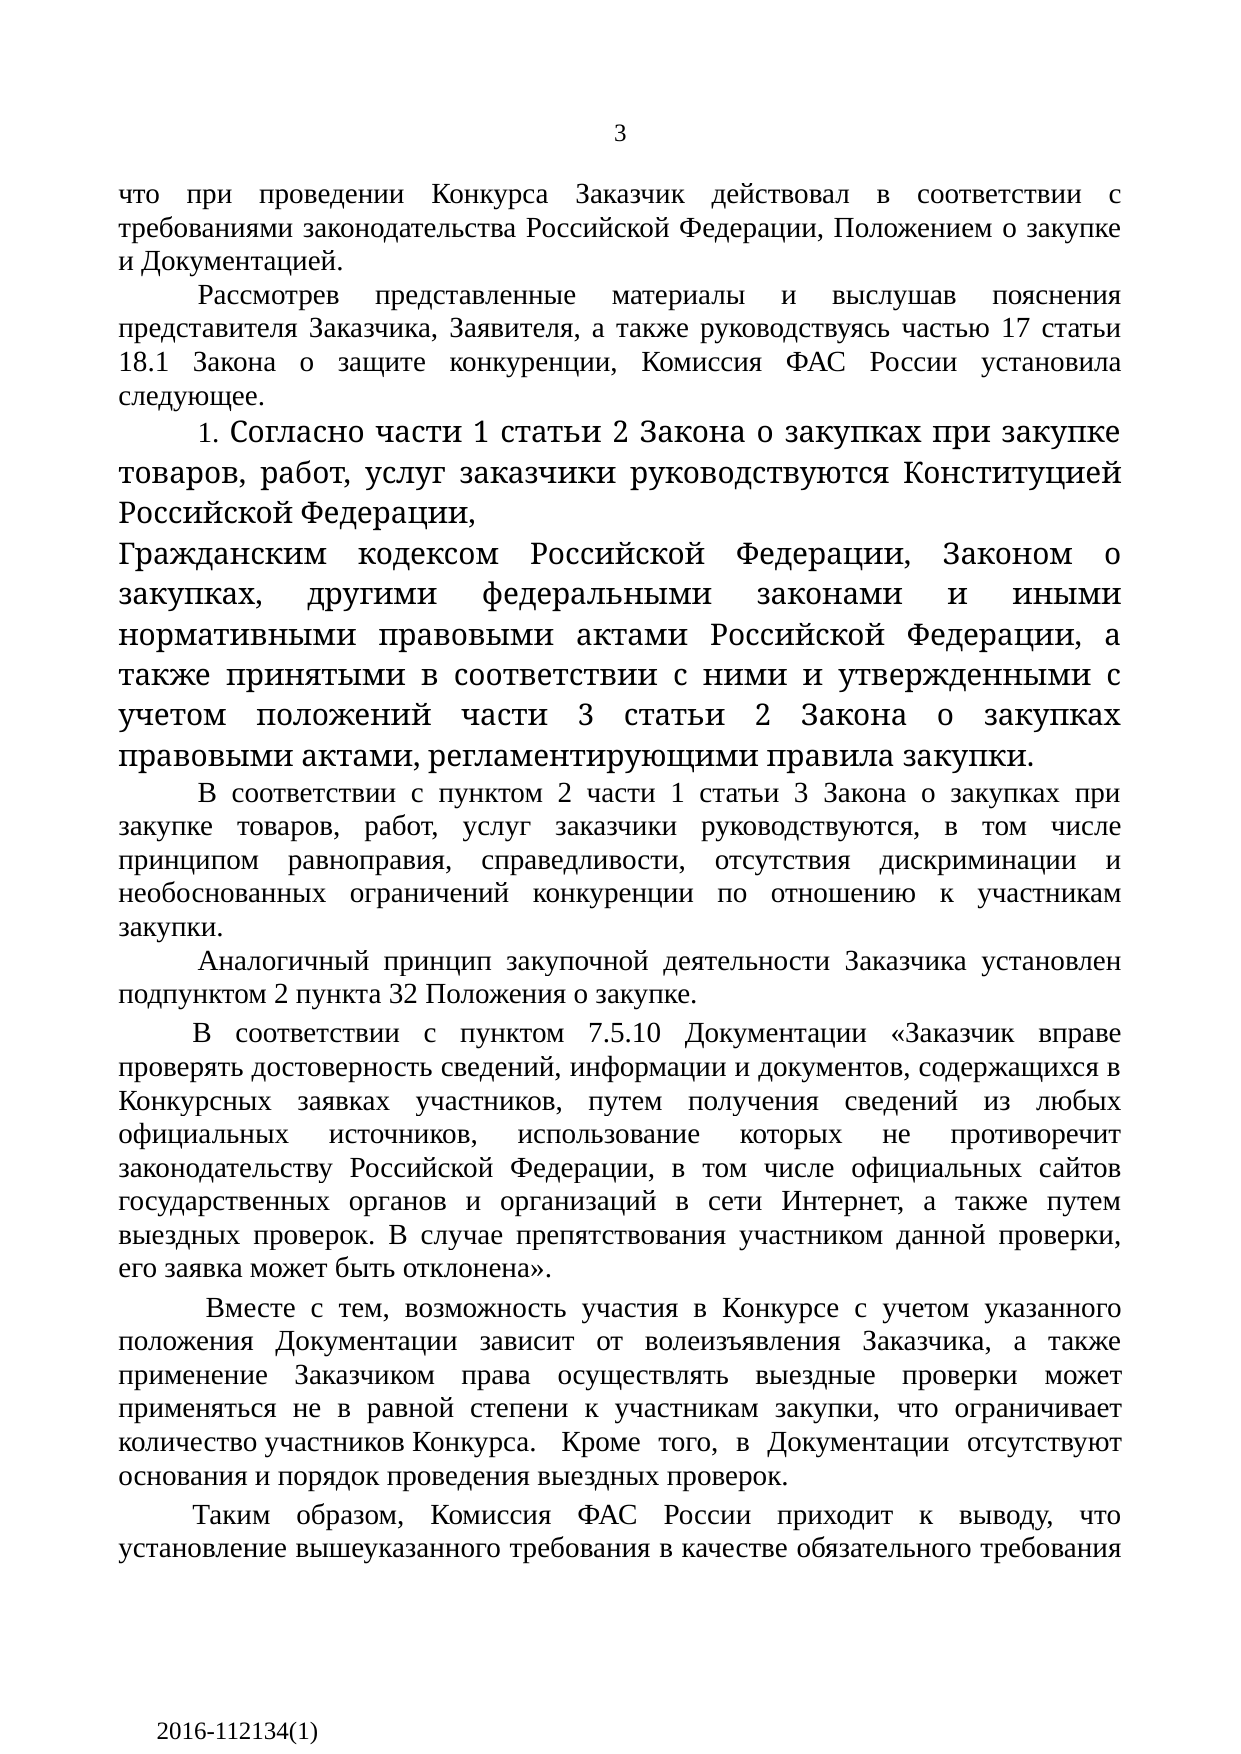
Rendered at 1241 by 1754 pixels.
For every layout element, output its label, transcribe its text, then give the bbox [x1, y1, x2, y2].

text 1. Согласно части 1 статьи 2 Закона о закупках при закупке товаров, работ, услуг заказчики руководствуются Конституцией Российской Федерации, [118, 411, 1122, 532]
text Аналогичный принцип закупочной деятельности Заказчика установлен подпунктом 2 пункта 32 Положения о закупке. [118, 943, 1122, 1010]
text Вместе с тем, возможность участия в Конкурсе с учетом указанного положения Документации зависит от волеизъявления Заказчика, а также применение Заказчиком права осуществлять выездные проверки может применяться не в равной степени к участникам закупки, что ограничивает количество участников Конкурса. Кроме того, в Документации отсутствуют основания и порядок проведения выездных проверок. [118, 1290, 1122, 1491]
text В соответствии с пунктом 7.5.10 Документации «Заказчик вправе проверять достоверность сведений, информации и документов, содержащихся в Конкурсных заявках участников, путем получения сведений из любых официальных источников, использование которых не противоречит законодательству Российской Федерации, в том числе официальных сайтов государственных органов и организаций в сети Интернет, а также путем выездных проверок. В случае препятствования участником данной проверки, его заявка может быть отклонена». [118, 1016, 1122, 1284]
text Таким образом, Комиссия ФАС России приходит к выводу, что установление вышеуказанного требования в качестве обязательного требования [118, 1497, 1122, 1564]
text что при проведении Конкурса Заказчик действовал в соответствии с требованиями законодательства Российской Федерации, Положением о закупке и Документацией. [118, 176, 1122, 277]
text В соответствии с пунктом 2 части 1 статьи 3 Закона о закупках при закупке товаров, работ, услуг заказчики руководствуются, в том числе принципом равноправия, справедливости, отсутствия дискриминации и необоснованных ограничений конкуренции по отношению к участникам закупки. [118, 775, 1122, 943]
text Гражданским кодексом Российской Федерации, Законом о закупках, другими федеральными законами и иными нормативными правовыми актами Российской Федерации, а также принятыми в соответствии с ними и утвержденными с учетом положений части 3 статьи 2 Закона о закупках правовыми актами, регламентирующими правила закупки. [118, 532, 1122, 775]
text Рассмотрев представленные материалы и выслушав пояснения представителя Заказчика, Заявителя, а также руководствуясь частью 17 статьи 18.1 Закона о защите конкуренции, Комиссия ФАС России установила следующее. [118, 277, 1122, 411]
